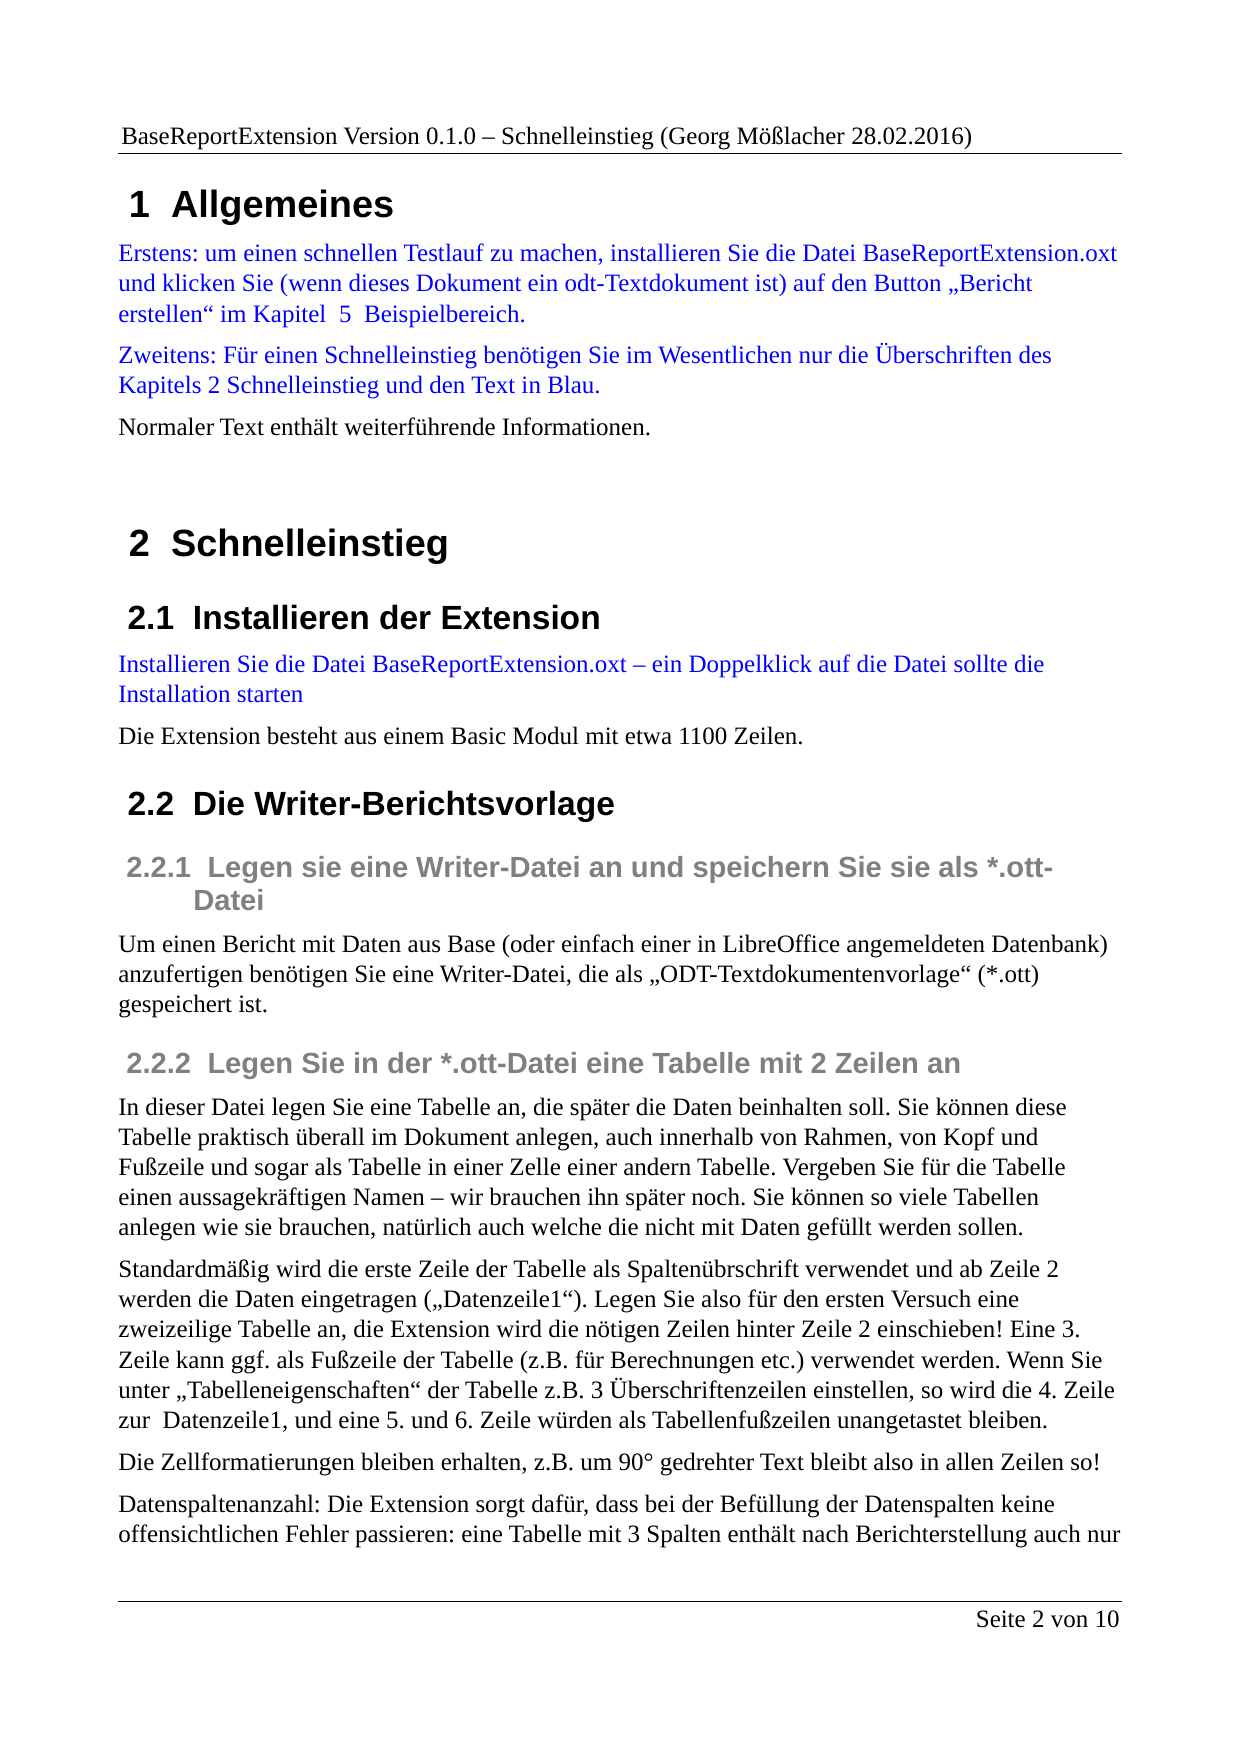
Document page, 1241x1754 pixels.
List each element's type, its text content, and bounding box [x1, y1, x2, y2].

subtitle Legen Sie in der *.ott-Datei eine Tabelle mit 2 Zeilen an [118, 1046, 1122, 1079]
text In dieser Datei legen Sie eine Tabelle an, die später die Daten beinhalten soll. Sie können diese Tabelle praktisch überall im Dokument anlegen, auch innerhalb von Rahmen, von Kopf und Fußzeile und sogar als Tabelle in einer Zelle einer andern Tabelle. Vergeben Sie für die Tabelle einen aussagekräftigen Namen – wir brauchen ihn später noch. Sie können so viele Tabellen anlegen wie sie brauchen, natürlich auch welche die nicht mit Daten gefüllt werden sollen. [118, 1092, 1122, 1241]
subtitle Allgemeines [118, 182, 1122, 226]
text Zweitens: Für einen Schnelleinstieg benötigen Sie im Wesentlichen nur die Überschriften des Kapitels 2 Schnelleinstieg und den Text in Blau. [118, 341, 1122, 399]
text Normaler Text enthält weiterführende Informationen. [118, 412, 1122, 441]
text Um einen Bericht mit Daten aus Base (oder einfach einer in LibreOffice angemeldeten Datenbank) anzufertigen benötigen Sie eine Writer-Datei, die als „ODT-Textdokumentenvorlage“ (*.ott) gespeichert ist. [118, 929, 1122, 1018]
text Erstens: um einen schnellen Testlauf zu machen, installieren Sie die Datei BaseReportExtension.oxt und klicken Sie (wenn dieses Dokument ein odt-Textdokument ist) auf den Button „Bericht erstellen“ im Kapitel 5 Beispielbereich. [118, 238, 1122, 327]
text Die Extension besteht aus einem Basic Modul mit etwa 1100 Zeilen. [118, 721, 1122, 750]
subtitle Installieren der Extension [118, 598, 1122, 637]
subtitle Legen sie eine Writer-Datei an und speichern Sie sie als *.ott-Datei [118, 850, 1122, 917]
text Datenspaltenanzahl: Die Extension sorgt dafür, dass bei der Befüllung der Datenspalten keine offensichtlichen Fehler passieren: eine Tabelle mit 3 Spalten enthält nach Berichterstellung auch nur [118, 1489, 1122, 1547]
subtitle Die Writer-Berichtsvorlage [118, 784, 1122, 823]
text Standardmäßig wird die erste Zeile der Tabelle als Spaltenübrschrift verwendet und ab Zeile 2 werden die Daten eingetragen („Datenzeile1“). Legen Sie also für den ersten Versuch eine zweizeilige Tabelle an, die Extension wird die nötigen Zeilen hinter Zeile 2 einschieben! Eine 3. Zeile kann ggf. als Fußzeile der Tabelle (z.B. für Berechnungen etc.) verwendet werden. Wenn Sie unter „Tabelleneigenschaften“ der Tabelle z.B. 3 Überschriftenzeilen einstellen, so wird die 4. Zeile zur Datenzeile1, und eine 5. und 6. Zeile würden als Tabellenfußzeilen unangetastet bleiben. [118, 1254, 1122, 1434]
text Die Zellformatierungen bleiben erhalten, z.B. um 90° gedrehter Text bleibt also in allen Zeilen so! [118, 1447, 1122, 1476]
subtitle Schnelleinstieg [118, 521, 1122, 565]
text Installieren Sie die Datei BaseReportExtension.oxt – ein Doppelklick auf die Datei sollte die Installation starten [118, 649, 1122, 708]
